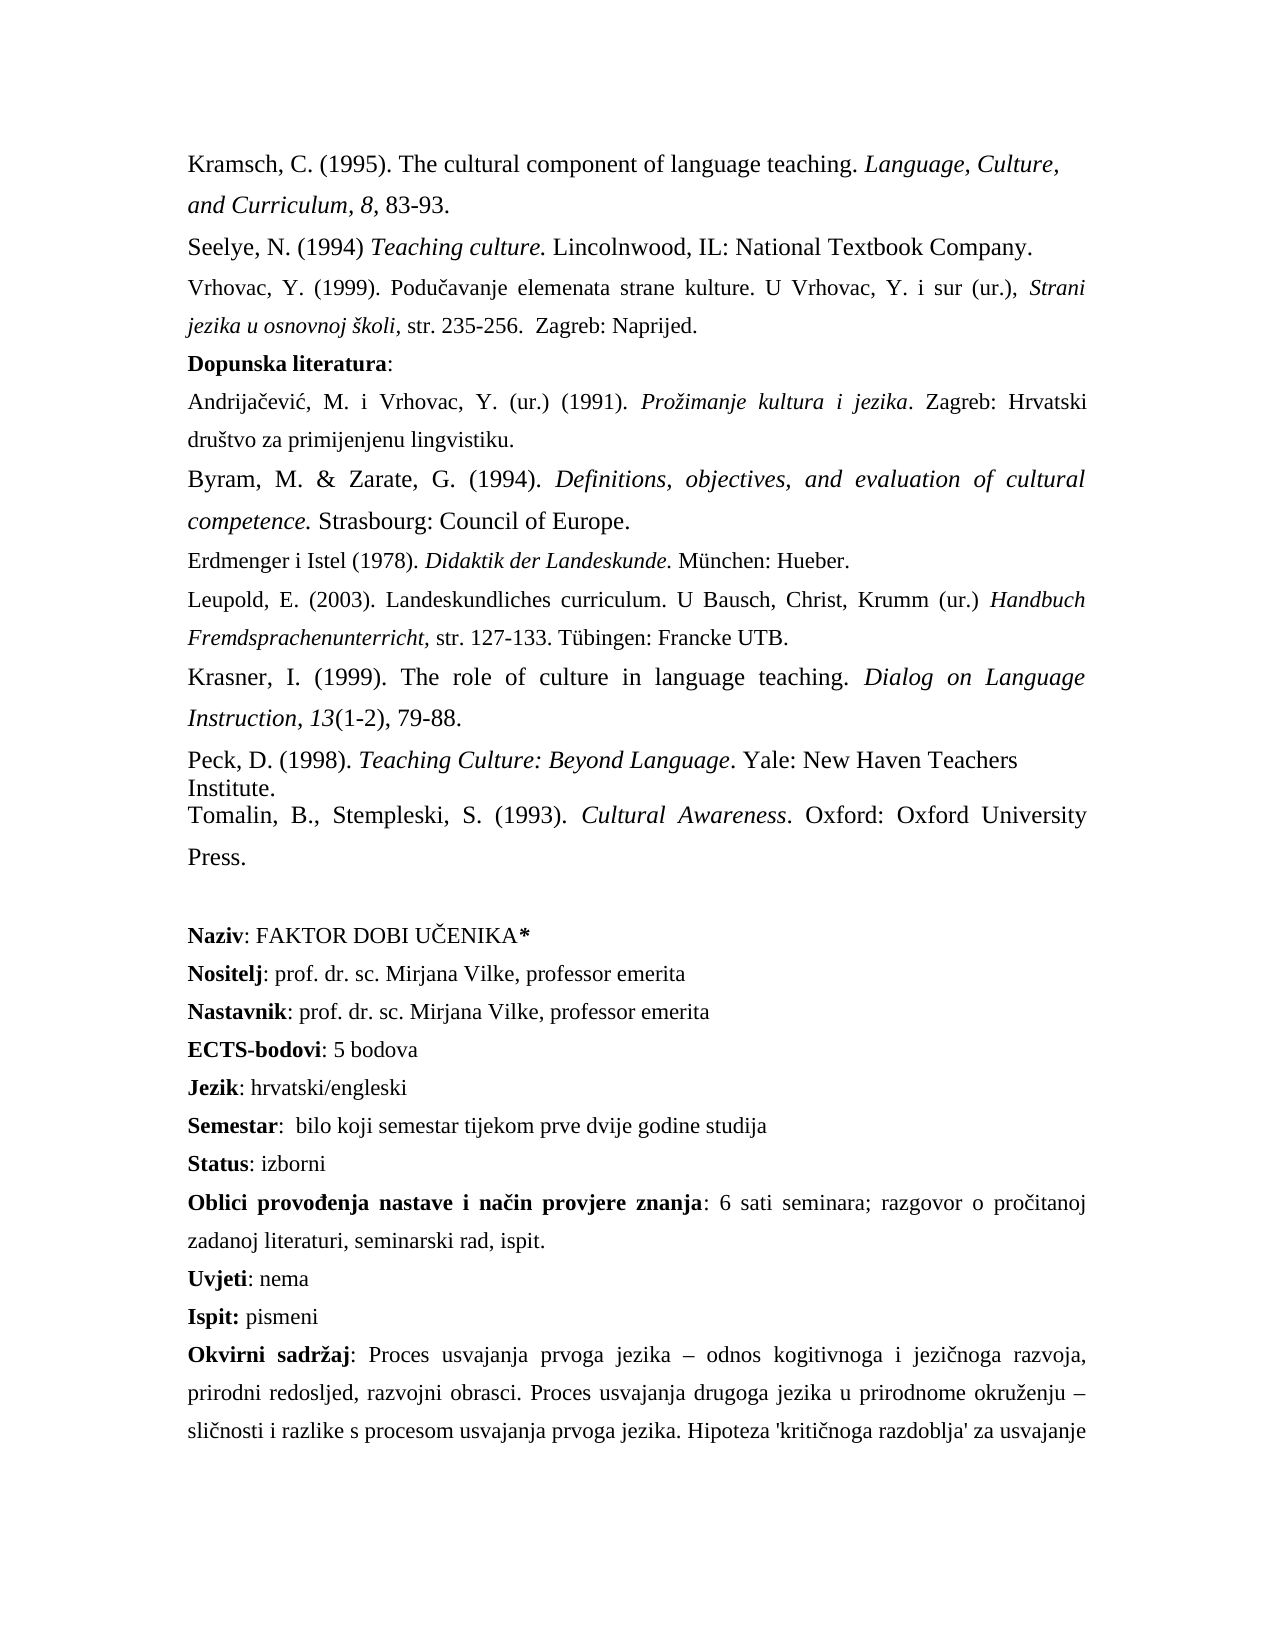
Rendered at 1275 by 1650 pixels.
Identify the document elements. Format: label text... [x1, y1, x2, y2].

text Byram, M. & Zarate, G. (1994). Definitions, objectives, and evaluation of cultural competence. Strasbourg: Council of Europe. [187, 465, 1087, 534]
text Seelye, N. (1994) Teaching culture. Lincolnwood, IL: National Textbook Company. [187, 233, 1087, 261]
text Peck, D. (1998). Teaching Culture: Beyond Language. Yale: New Haven Teachers Institute. [187, 746, 1087, 801]
text Andrijačević, M. i Vrhovac, Y. (ur.) (1991). Prožimanje kultura i jezika. Zagreb: Hrvatski društvo za primijenjenu lingvistiku. [187, 389, 1087, 453]
text Erdmenger i Istel (1978). Didaktik der Landeskunde. München: Hueber. [187, 548, 1087, 574]
text Krasner, I. (1999). The role of culture in language teaching. Dialog on Language Instruction, 13(1-2), 79-88. [187, 663, 1087, 732]
text Oblici provođenja nastave i način provjere znanja: 6 sati seminara; razgovor o pročitanoj zadanoj literaturi, seminarski rad, ispit. [187, 1189, 1087, 1253]
text Okvirni sadržaj: Proces usvajanja prvoga jezika – odnos kogitivnoga i jezičnoga razvoja, prirodni redosljed, razvojni obrasci. Proces usvajanja drugoga jezika u prirodnome okruženju – sličnosti i razlike s procesom usvajanja prvoga jezika. Hipoteza 'kritičnoga razdoblja' za usvajanje [187, 1342, 1087, 1444]
text Status: izborni [187, 1151, 1087, 1177]
text Semestar: bilo koji semestar tijekom prve dvije godine studija [187, 1113, 1087, 1139]
text Jezik: hrvatski/engleski [187, 1075, 1087, 1101]
text Tomalin, B., Stempleski, S. (1993). Cultural Awareness. Oxford: Oxford University Press. [187, 801, 1087, 871]
text Vrhovac, Y. (1999). Podučavanje elemenata strane kulture. U Vrhovac, Y. i sur (ur.), Strani jezika u osnovnoj školi, str. 235-256. Zagreb: Naprijed. [187, 275, 1087, 338]
text Uvjeti: nema [187, 1266, 1087, 1291]
text Dopunska literatura: [187, 351, 1087, 376]
text Kramsch, C. (1995). The cultural component of language teaching. Language, Culture, and Curriculum, 8, 83-93. [187, 150, 1087, 219]
text Nastavnik: prof. dr. sc. Mirjana Vilke, professor emerita [187, 999, 1087, 1024]
text Naziv: FAKTOR DOBI UČENIKA* [187, 923, 1087, 948]
text Ispit: pismeni [187, 1304, 1087, 1329]
text Nositelj: prof. dr. sc. Mirjana Vilke, professor emerita [187, 961, 1087, 986]
text ECTS-bodovi: 5 bodova [187, 1037, 1087, 1062]
text Leupold, E. (2003). Landeskundliches curriculum. U Bausch, Christ, Krumm (ur.) Handbuch Fremdsprachenunterricht, str. 127-133. Tübingen: Francke UTB. [187, 587, 1087, 650]
